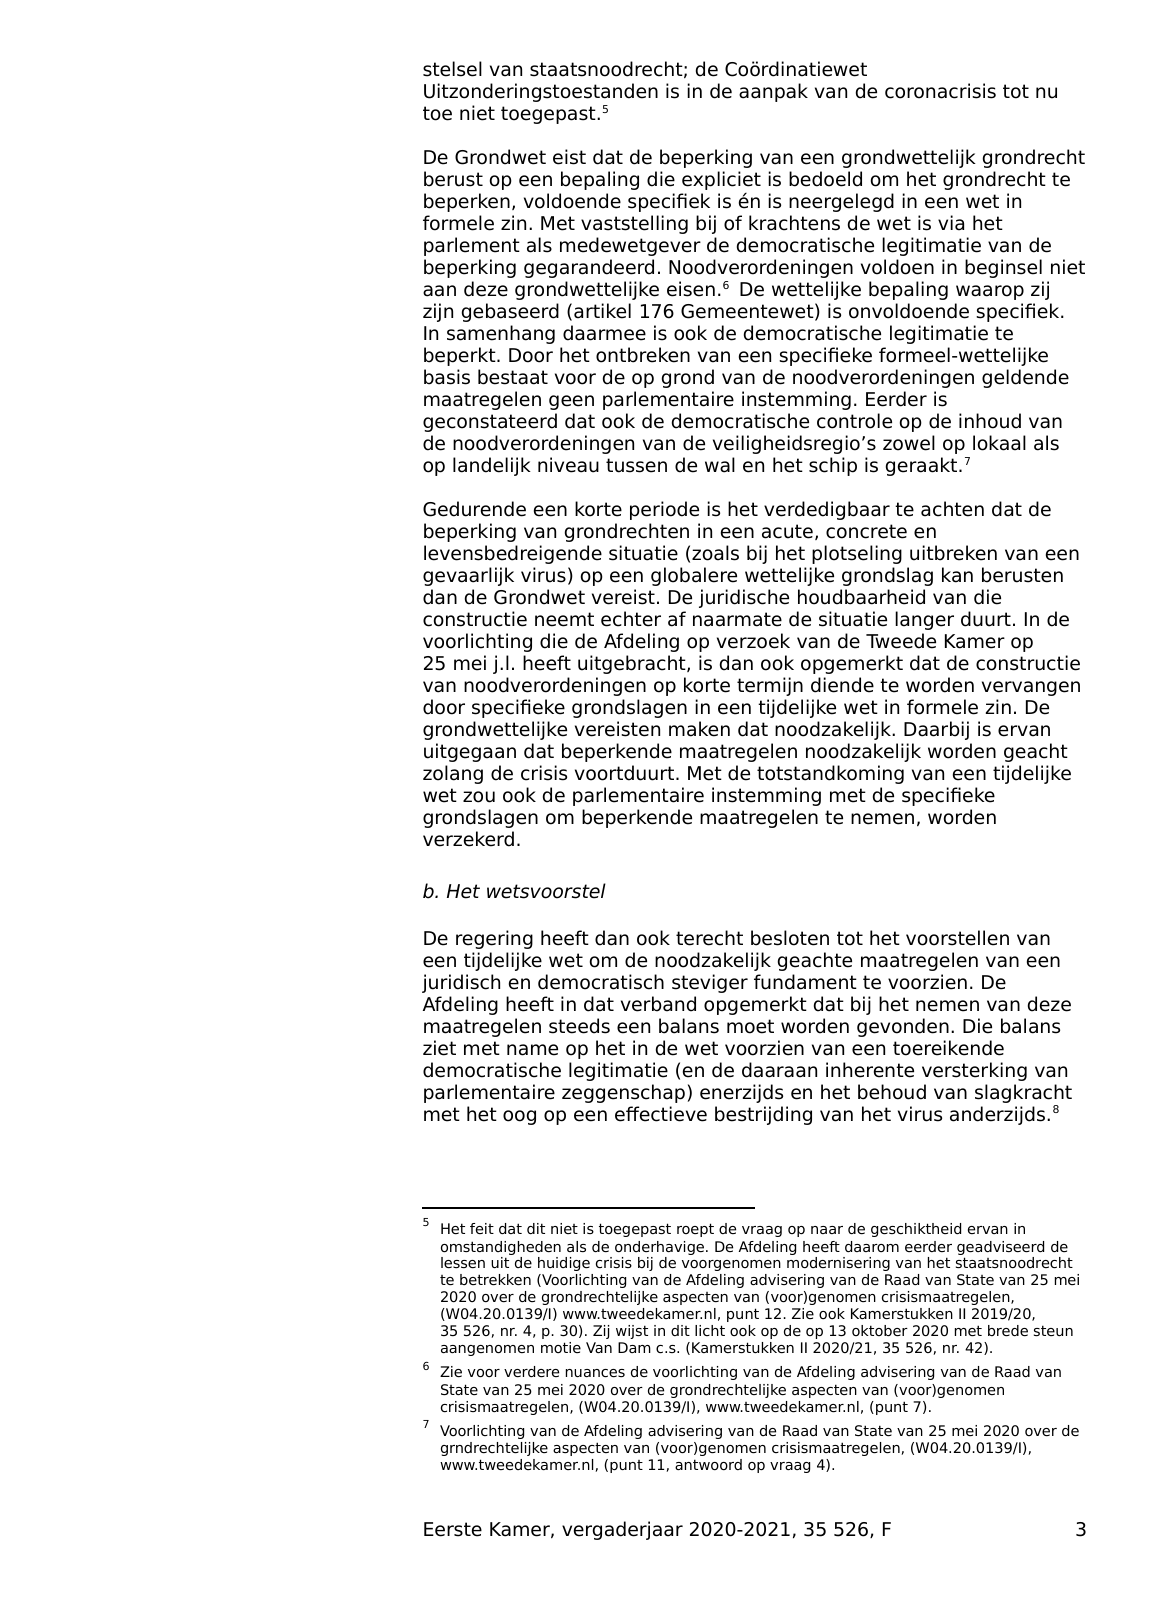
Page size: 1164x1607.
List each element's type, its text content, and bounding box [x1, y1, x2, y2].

text Voorlichting van de Afdeling advisering van de Raad van State van 25 mei 2020 over de grndrechtelijke aspecten van (voor)genomen crisismaatregelen, (W04.20.0139/I), www.tweedekamer.nl, (punt 11, antwoord op vraag 4). [422, 1418, 1087, 1474]
text stelsel van staatsnoodrecht; de Coördinatiewet Uitzonderingstoestanden is in de aanpak van de coronacrisis tot nu toe niet toegepast. [422, 59, 1087, 125]
text De regering heeft dan ook terecht besloten tot het voorstellen van een tijdelijke wet om de noodzakelijk geachte maatregelen van een juridisch en democratisch steviger fundament te voorzien. De Afdeling heeft in dat verband opgemerkt dat bij het nemen van deze maatregelen steeds een balans moet worden gevonden. Die balans ziet met name op het in de wet voorzien van een toereikende democratische legitimatie (en de daaraan inherente versterking van parlementaire zeggenschap) enerzijds en het behoud van slagkracht met het oog op een effectieve bestrijding van het virus anderzijds. [422, 928, 1087, 1126]
text De Grondwet eist dat de beperking van een grondwettelijk grondrecht berust op een bepaling die expliciet is bedoeld om het grondrecht te beperken, voldoende specifiek is én is neergelegd in een wet in formele zin. Met vaststelling bij of krachtens de wet is via het parlement als medewetgever de democratische legitimatie van de beperking gegarandeerd. Noodverordeningen voldoen in beginsel niet aan deze grondwettelijke eisen. De wettelijke bepaling waarop zij zijn gebaseerd (artikel 176 Gemeentewet) is onvoldoende specifiek. In samenhang daarmee is ook de democratische legitimatie te beperkt. Door het ontbreken van een specifieke formeel-wettelijke basis bestaat voor de op grond van de noodverordeningen geldende maatregelen geen parlementaire instemming. Eerder is geconstateerd dat ook de democratische controle op de inhoud van de noodverordeningen van de veiligheidsregio’s zowel op lokaal als op landelijk niveau tussen de wal en het schip is geraakt. [422, 147, 1087, 477]
subtitle b. Het wetsvoorstel [422, 881, 1087, 903]
text Gedurende een korte periode is het verdedigbaar te achten dat de beperking van grondrechten in een acute, concrete en levensbedreigende situatie (zoals bij het plotseling uitbreken van een gevaarlijk virus) op een globalere wettelijke grondslag kan berusten dan de Grondwet vereist. De juridische houdbaarheid van die constructie neemt echter af naarmate de situatie langer duurt. In de voorlichting die de Afdeling op verzoek van de Tweede Kamer op 25 mei j.l. heeft uitgebracht, is dan ook opgemerkt dat de constructie van noodverordeningen op korte termijn diende te worden vervangen door specifieke grondslagen in een tijdelijke wet in formele zin. De grondwettelijke vereisten maken dat noodzakelijk. Daarbij is ervan uitgegaan dat beperkende maatregelen noodzakelijk worden geacht zolang de crisis voortduurt. Met de totstandkoming van een tijdelijke wet zou ook de parlementaire instemming met de specifieke grondslagen om beperkende maatregelen te nemen, worden verzekerd. [422, 499, 1087, 851]
text Zie voor verdere nuances de voorlichting van de Afdeling advisering van de Raad van State van 25 mei 2020 over de grondrechtelijke aspecten van (voor)genomen crisismaatregelen, (W04.20.0139/I), www.tweedekamer.nl, (punt 7). [422, 1360, 1087, 1416]
text Het feit dat dit niet is toegepast roept de vraag op naar de geschiktheid ervan in omstandigheden als de onderhavige. De Afdeling heeft daarom eerder geadviseerd de lessen uit de huidige crisis bij de voorgenomen modernisering van het staatsnoodrecht te betrekken (Voorlichting van de Afdeling advisering van de Raad van State van 25 mei 2020 over de grondrechtelijke aspecten van (voor)genomen crisismaatregelen, (W04.20.0139/I) www.tweedekamer.nl, punt 12. Zie ook Kamerstukken II 2019/20, 35 526, nr. 4, p. 30). Zij wijst in dit licht ook op de op 13 oktober 2020 met brede steun aangenomen motie Van Dam c.s. (Kamerstukken II 2020/21, 35 526, nr. 42). [422, 1217, 1087, 1357]
